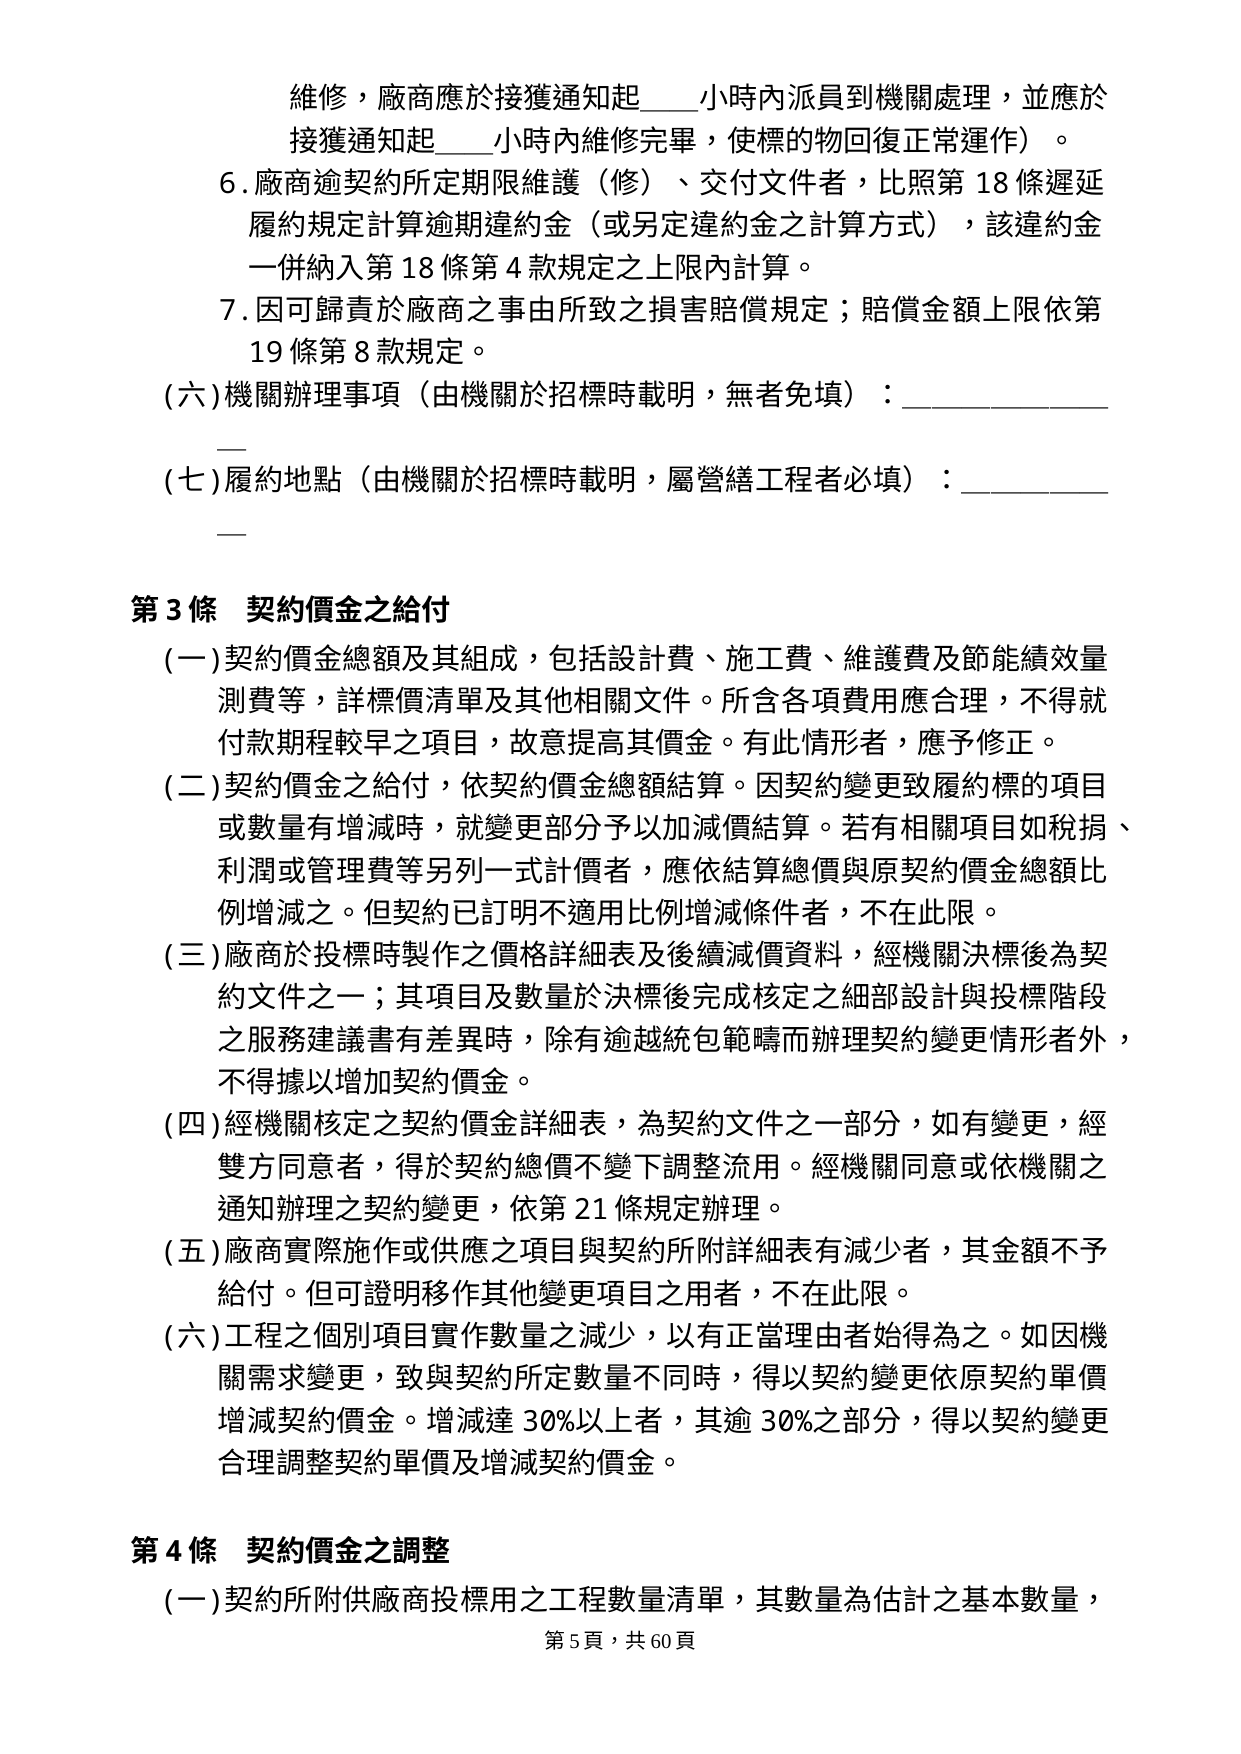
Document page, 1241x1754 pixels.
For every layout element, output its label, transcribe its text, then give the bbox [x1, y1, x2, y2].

text (二)契約價金之給付，依契約價金總額結算。因契約變更致履約標的項目或數量有增減時，就變更部分予以加減價結算。若有相關項目如稅捐、利潤或管理費等另列一式計價者，應依結算總價與原契約價金總額比例增減之。但契約已訂明不適用比例增減條件者，不在此限。 [159, 762, 1110, 932]
text 7.因可歸責於廠商之事由所致之損害賠償規定；賠償金額上限依第19條第8款規定。 [218, 287, 1104, 371]
text (四)經機關核定之契約價金詳細表，為契約文件之一部分，如有變更，經雙方同意者，得於契約總價不變下調整流用。經機關同意或依機關之通知辦理之契約變更，依第21條規定辦理。 [159, 1101, 1110, 1228]
text (一)契約價金總額及其組成，包括設計費、施工費、維護費及節能績效量測費等，詳標價清單及其他相關文件。所含各項費用應合理，不得就付款期程較早之項目，故意提高其價金。有此情形者，應予修正。 [159, 635, 1110, 762]
text (五)廠商實際施作或供應之項目與契約所附詳細表有減少者，其金額不予給付。但可證明移作其他變更項目之用者，不在此限。 [159, 1228, 1110, 1313]
text 維修，廠商應於接獲通知起＿＿小時內派員到機關處理，並應於接獲通知起＿＿小時內維修完畢，使標的物回復正常運作）。 [248, 75, 1110, 159]
text (六)機關辦理事項（由機關於招標時載明，無者免填）：＿＿＿＿＿＿＿＿ [159, 371, 1110, 456]
text (三)廠商於投標時製作之價格詳細表及後續減價資料，經機關決標後為契約文件之一；其項目及數量於決標後完成核定之細部設計與投標階段之服務建議書有差異時，除有逾越統包範疇而辦理契約變更情形者外，不得據以增加契約價金。 [159, 932, 1110, 1101]
text (一)契約所附供廠商投標用之工程數量清單，其數量為估計之基本數量， [159, 1577, 1110, 1619]
text (六)工程之個別項目實作數量之減少，以有正當理由者始得為之。如因機關需求變更，致與契約所定數量不同時，得以契約變更依原契約單價增減契約價金。增減達30%以上者，其逾30%之部分，得以契約變更合理調整契約單價及增減契約價金。 [159, 1313, 1110, 1482]
text 6.廠商逾契約所定期限維護（修）、交付文件者，比照第18條遲延履約規定計算逾期違約金（或另定違約金之計算方式），該違約金一併納入第18條第4款規定之上限內計算。 [218, 159, 1104, 287]
text 第4條 契約價金之調整 [130, 1528, 1110, 1570]
text 第3條 契約價金之給付 [130, 587, 1110, 629]
text (七)履約地點（由機關於招標時載明，屬營繕工程者必填）：＿＿＿＿＿＿ [159, 456, 1110, 541]
